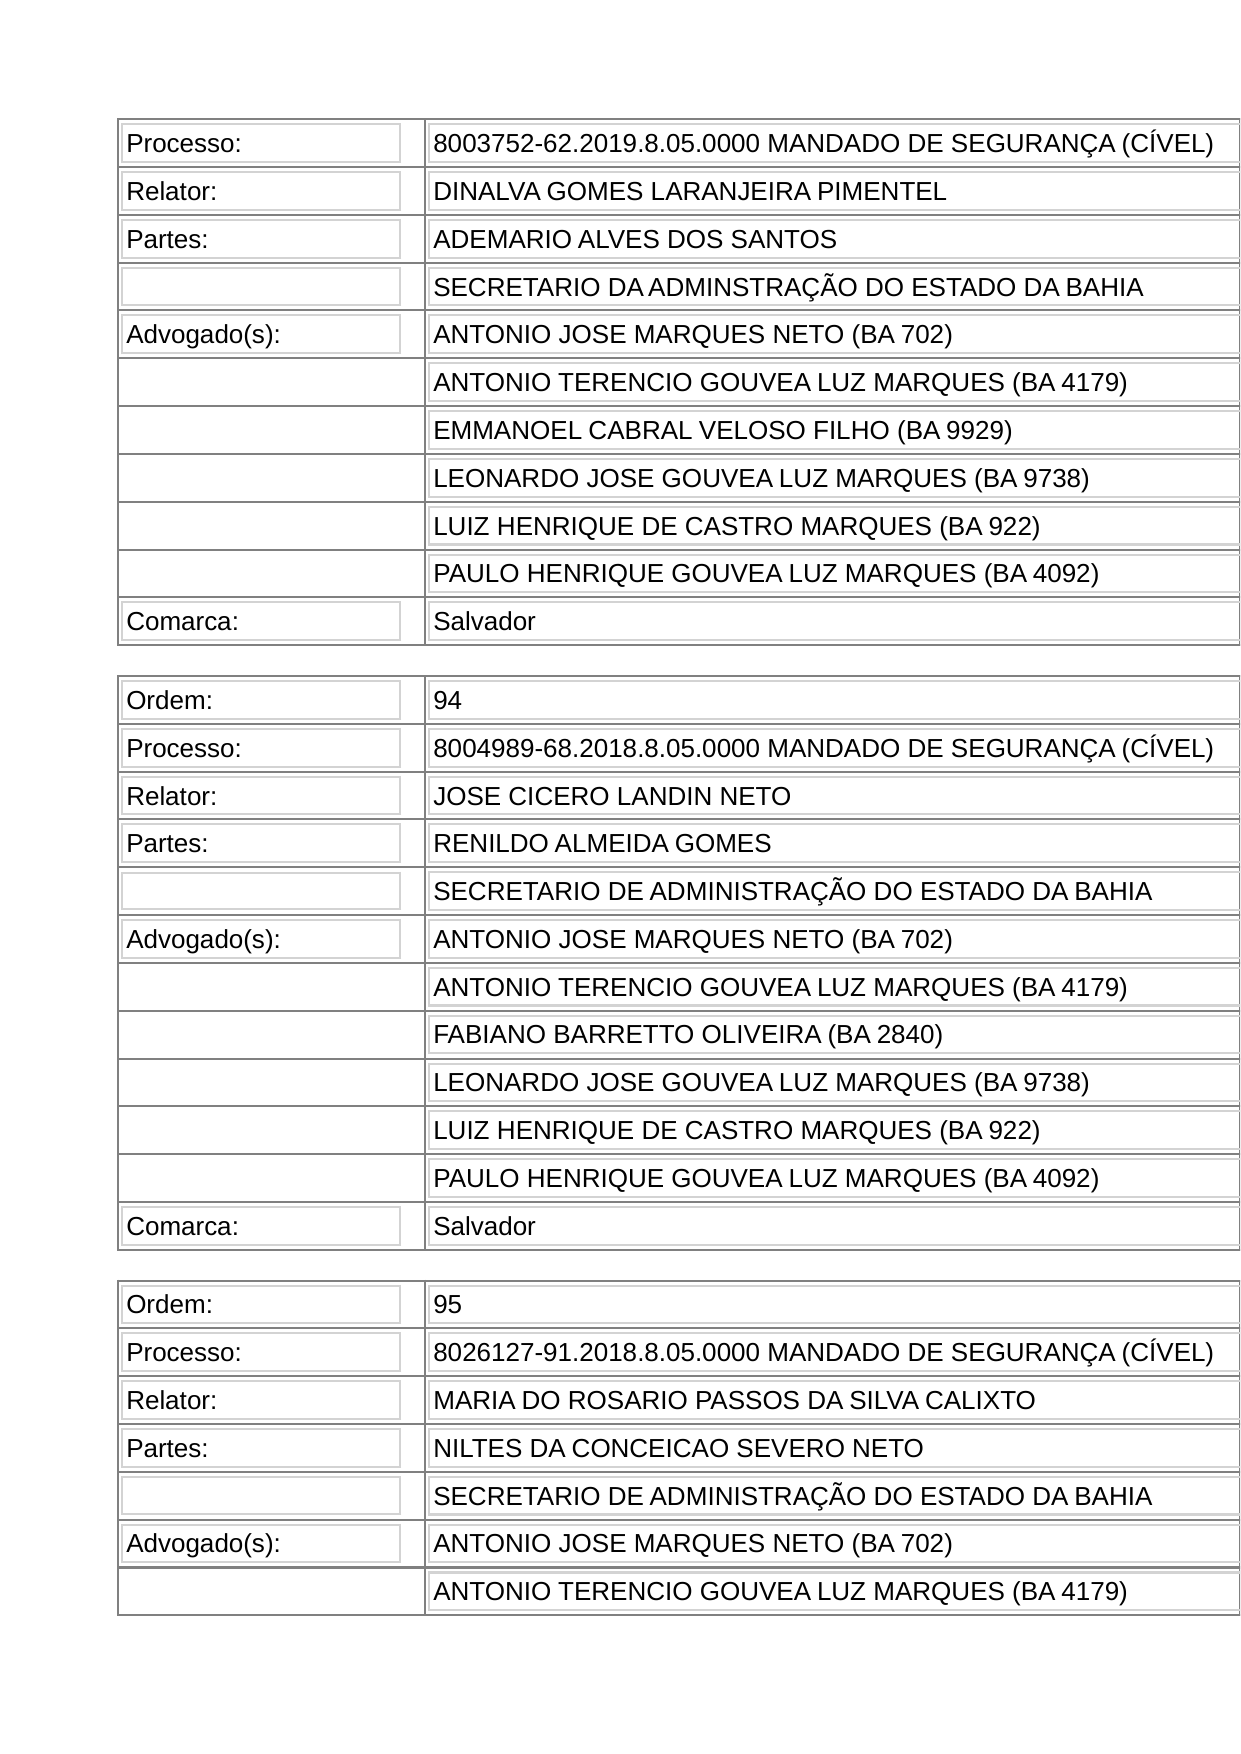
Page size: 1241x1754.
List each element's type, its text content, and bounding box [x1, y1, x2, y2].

table_cell Relator: [119, 168, 424, 214]
table_cell ANTONIO JOSE MARQUES NETO (BA 702) [426, 311, 1239, 357]
table_cell [119, 264, 424, 309]
table_cell Processo: [119, 1329, 424, 1375]
table_cell ADEMARIO ALVES DOS SANTOS [426, 216, 1239, 262]
table_cell Partes: [119, 820, 424, 866]
table_cell SECRETARIO DE ADMINISTRAÇÃO DO ESTADO DA BAHIA [426, 1473, 1239, 1518]
table_cell [119, 503, 424, 548]
table_cell Relator: [119, 1377, 424, 1423]
table_cell ANTONIO JOSE MARQUES NETO (BA 702) [426, 1521, 1239, 1566]
table_cell Partes: [119, 1425, 424, 1471]
table_cell NILTES DA CONCEICAO SEVERO NETO [426, 1425, 1239, 1471]
table_cell PAULO HENRIQUE GOUVEA LUZ MARQUES (BA 4092) [426, 551, 1239, 596]
table_cell Advogado(s): [119, 1521, 424, 1566]
table_cell LEONARDO JOSE GOUVEA LUZ MARQUES (BA 9738) [426, 455, 1239, 501]
table_cell LUIZ HENRIQUE DE CASTRO MARQUES (BA 922) [426, 503, 1239, 548]
table_cell Processo: [119, 725, 424, 771]
table_cell JOSE CICERO LANDIN NETO [426, 773, 1239, 818]
table_header 94 [426, 677, 1239, 723]
table_cell ANTONIO TERENCIO GOUVEA LUZ MARQUES (BA 4179) [426, 359, 1239, 405]
table_cell [119, 1473, 424, 1518]
table_cell Salvador [426, 598, 1239, 644]
table_header Ordem: [119, 1282, 424, 1327]
table_cell Relator: [119, 773, 424, 818]
table_cell [119, 868, 424, 914]
table_cell Partes: [119, 216, 424, 262]
table_cell SECRETARIO DE ADMINISTRAÇÃO DO ESTADO DA BAHIA [426, 868, 1239, 914]
table_cell FABIANO BARRETTO OLIVEIRA (BA 2840) [426, 1012, 1239, 1057]
table_cell 8026127-91.2018.8.05.0000 MANDADO DE SEGURANÇA (CÍVEL) [426, 1329, 1239, 1375]
table_cell [119, 359, 424, 405]
table_cell [119, 964, 424, 1009]
table_cell EMMANOEL CABRAL VELOSO FILHO (BA 9929) [426, 407, 1239, 453]
table_cell [119, 407, 424, 453]
table_cell Advogado(s): [119, 916, 424, 962]
table_cell ANTONIO JOSE MARQUES NETO (BA 702) [426, 916, 1239, 962]
table_cell [119, 1107, 424, 1153]
table_cell RENILDO ALMEIDA GOMES [426, 820, 1239, 866]
table_cell 8003752-62.2019.8.05.0000 MANDADO DE SEGURANÇA (CÍVEL) [426, 120, 1239, 166]
table_cell LUIZ HENRIQUE DE CASTRO MARQUES (BA 922) [426, 1107, 1239, 1153]
table_cell Salvador [426, 1203, 1239, 1249]
table_cell ANTONIO TERENCIO GOUVEA LUZ MARQUES (BA 4179) [426, 1569, 1239, 1614]
table_header 95 [426, 1282, 1239, 1327]
table_cell 8004989-68.2018.8.05.0000 MANDADO DE SEGURANÇA (CÍVEL) [426, 725, 1239, 771]
table_cell [119, 1155, 424, 1201]
table_cell Comarca: [119, 1203, 424, 1249]
table_cell DINALVA GOMES LARANJEIRA PIMENTEL [426, 168, 1239, 214]
table_cell [119, 1060, 424, 1105]
table_cell Comarca: [119, 598, 424, 644]
table_header Ordem: [119, 677, 424, 723]
table_cell LEONARDO JOSE GOUVEA LUZ MARQUES (BA 9738) [426, 1060, 1239, 1105]
table_cell ANTONIO TERENCIO GOUVEA LUZ MARQUES (BA 4179) [426, 964, 1239, 1009]
table_cell Processo: [119, 120, 424, 166]
table_cell [119, 1569, 424, 1614]
table_cell PAULO HENRIQUE GOUVEA LUZ MARQUES (BA 4092) [426, 1155, 1239, 1201]
table_cell [119, 455, 424, 501]
table_cell SECRETARIO DA ADMINSTRAÇÃO DO ESTADO DA BAHIA [426, 264, 1239, 309]
table_cell [119, 1012, 424, 1057]
table_cell [119, 551, 424, 596]
table_cell Advogado(s): [119, 311, 424, 357]
table_cell MARIA DO ROSARIO PASSOS DA SILVA CALIXTO [426, 1377, 1239, 1423]
